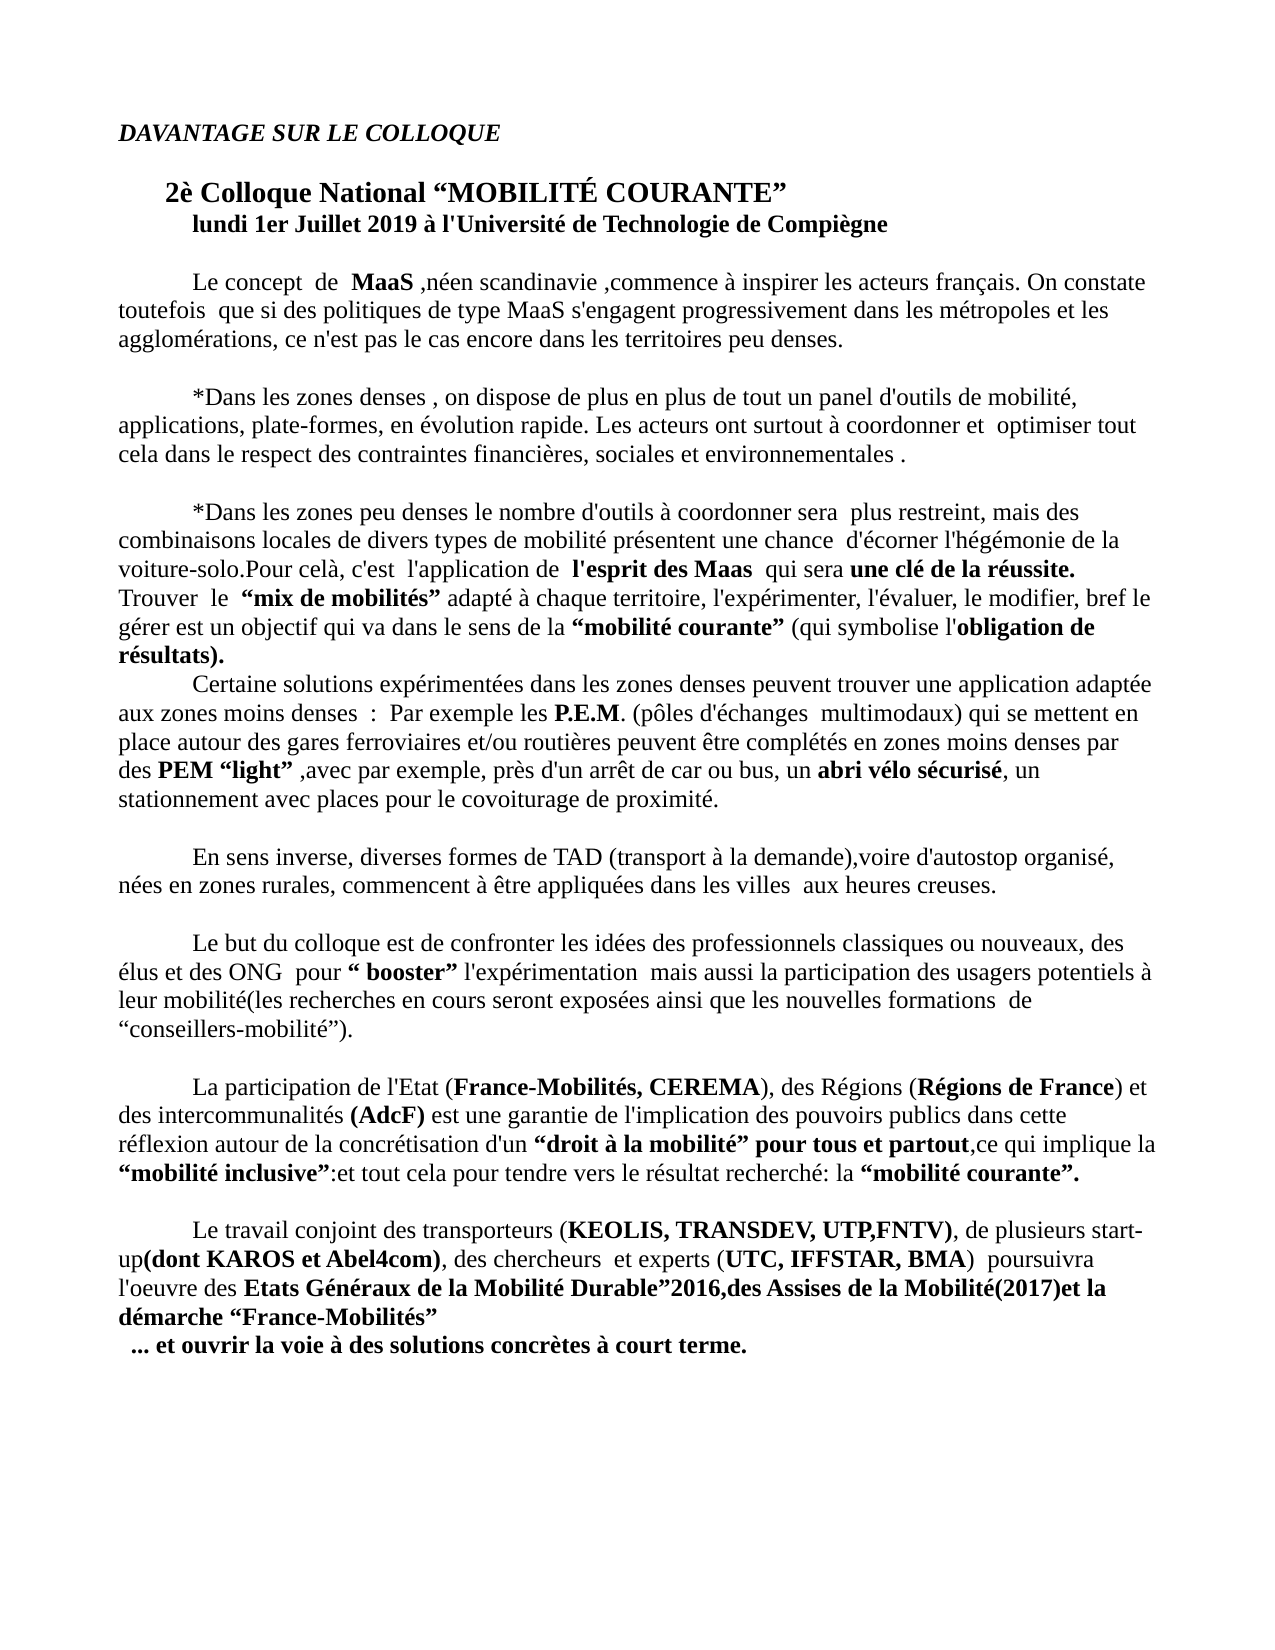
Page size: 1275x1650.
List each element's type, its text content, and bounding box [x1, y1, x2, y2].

text Le but du colloque est de confronter les idées des professionnels classiques ou nouveaux, des élus et des ONG pour “ booster” l'expérimentation mais aussi la participation des usagers potentiels à leur mobilité(les recherches en cours seront exposées ainsi que les nouvelles formations de “conseillers-mobilité”). [118, 928, 1157, 1043]
text 2è Colloque National “MOBILITÉ COURANTE” [118, 176, 1157, 209]
text Certaine solutions expérimentées dans les zones denses peuvent trouver une application adaptée aux zones moins denses : Par exemple les P.E.M. (pôles d'échanges multimodaux) qui se mettent en place autour des gares ferroviaires et/ou routières peuvent être complétés en zones moins denses par des PEM “light” ,avec par exemple, près d'un arrêt de car ou bus, un abri vélo sécurisé, un stationnement avec places pour le covoiturage de proximité. [118, 669, 1157, 813]
text *Dans les zones peu denses le nombre d'outils à coordonner sera plus restreint, mais des combinaisons locales de divers types de mobilité présentent une chance d'écorner l'hégémonie de la voiture-solo.Pour celà, c'est l'application de l'esprit des Maas qui sera une clé de la réussite. [118, 497, 1157, 583]
text *Dans les zones denses , on dispose de plus en plus de tout un panel d'outils de mobilité, applications, plate-formes, en évolution rapide. Les acteurs ont surtout à coordonner et optimiser tout cela dans le respect des contraintes financières, sociales et environnementales . [118, 382, 1157, 468]
text lundi 1er Juillet 2019 à l'Université de Technologie de Compiègne [118, 209, 1157, 238]
text Trouver le “mix de mobilités” adapté à chaque territoire, l'expérimenter, l'évaluer, le modifier, bref le gérer est un objectif qui va dans le sens de la “mobilité courante” (qui symbolise l'obligation de résultats). [118, 583, 1157, 669]
text Le travail conjoint des transporteurs (KEOLIS, TRANSDEV, UTP,FNTV), de plusieurs start-up(dont KAROS et Abel4com), des chercheurs et experts (UTC, IFFSTAR, BMA) poursuivra l'oeuvre des Etats Généraux de la Mobilité Durable”2016,des Assises de la Mobilité(2017)et la démarche “France-Mobilités” [118, 1215, 1157, 1330]
text En sens inverse, diverses formes de TAD (transport à la demande),voire d'autostop organisé, nées en zones rurales, commencent à être appliquées dans les villes aux heures creuses. [118, 842, 1157, 899]
text Le concept de MaaS ,néen scandinavie ,commence à inspirer les acteurs français. On constate toutefois que si des politiques de type MaaS s'engagent progressivement dans les métropoles et les agglomérations, ce n'est pas le cas encore dans les territoires peu denses. [118, 267, 1157, 353]
text La participation de l'Etat (France-Mobilités, CEREMA), des Régions (Régions de France) et des intercommunalités (AdcF) est une garantie de l'implication des pouvoirs publics dans cette réflexion autour de la concrétisation d'un “droit à la mobilité” pour tous et partout,ce qui implique la “mobilité inclusive”:et tout cela pour tendre vers le résultat recherché: la “mobilité courante”. [118, 1072, 1157, 1187]
text DAVANTAGE SUR LE COLLOQUE [118, 118, 1157, 147]
text ... et ouvrir la voie à des solutions concrètes à court terme. [118, 1330, 1157, 1359]
